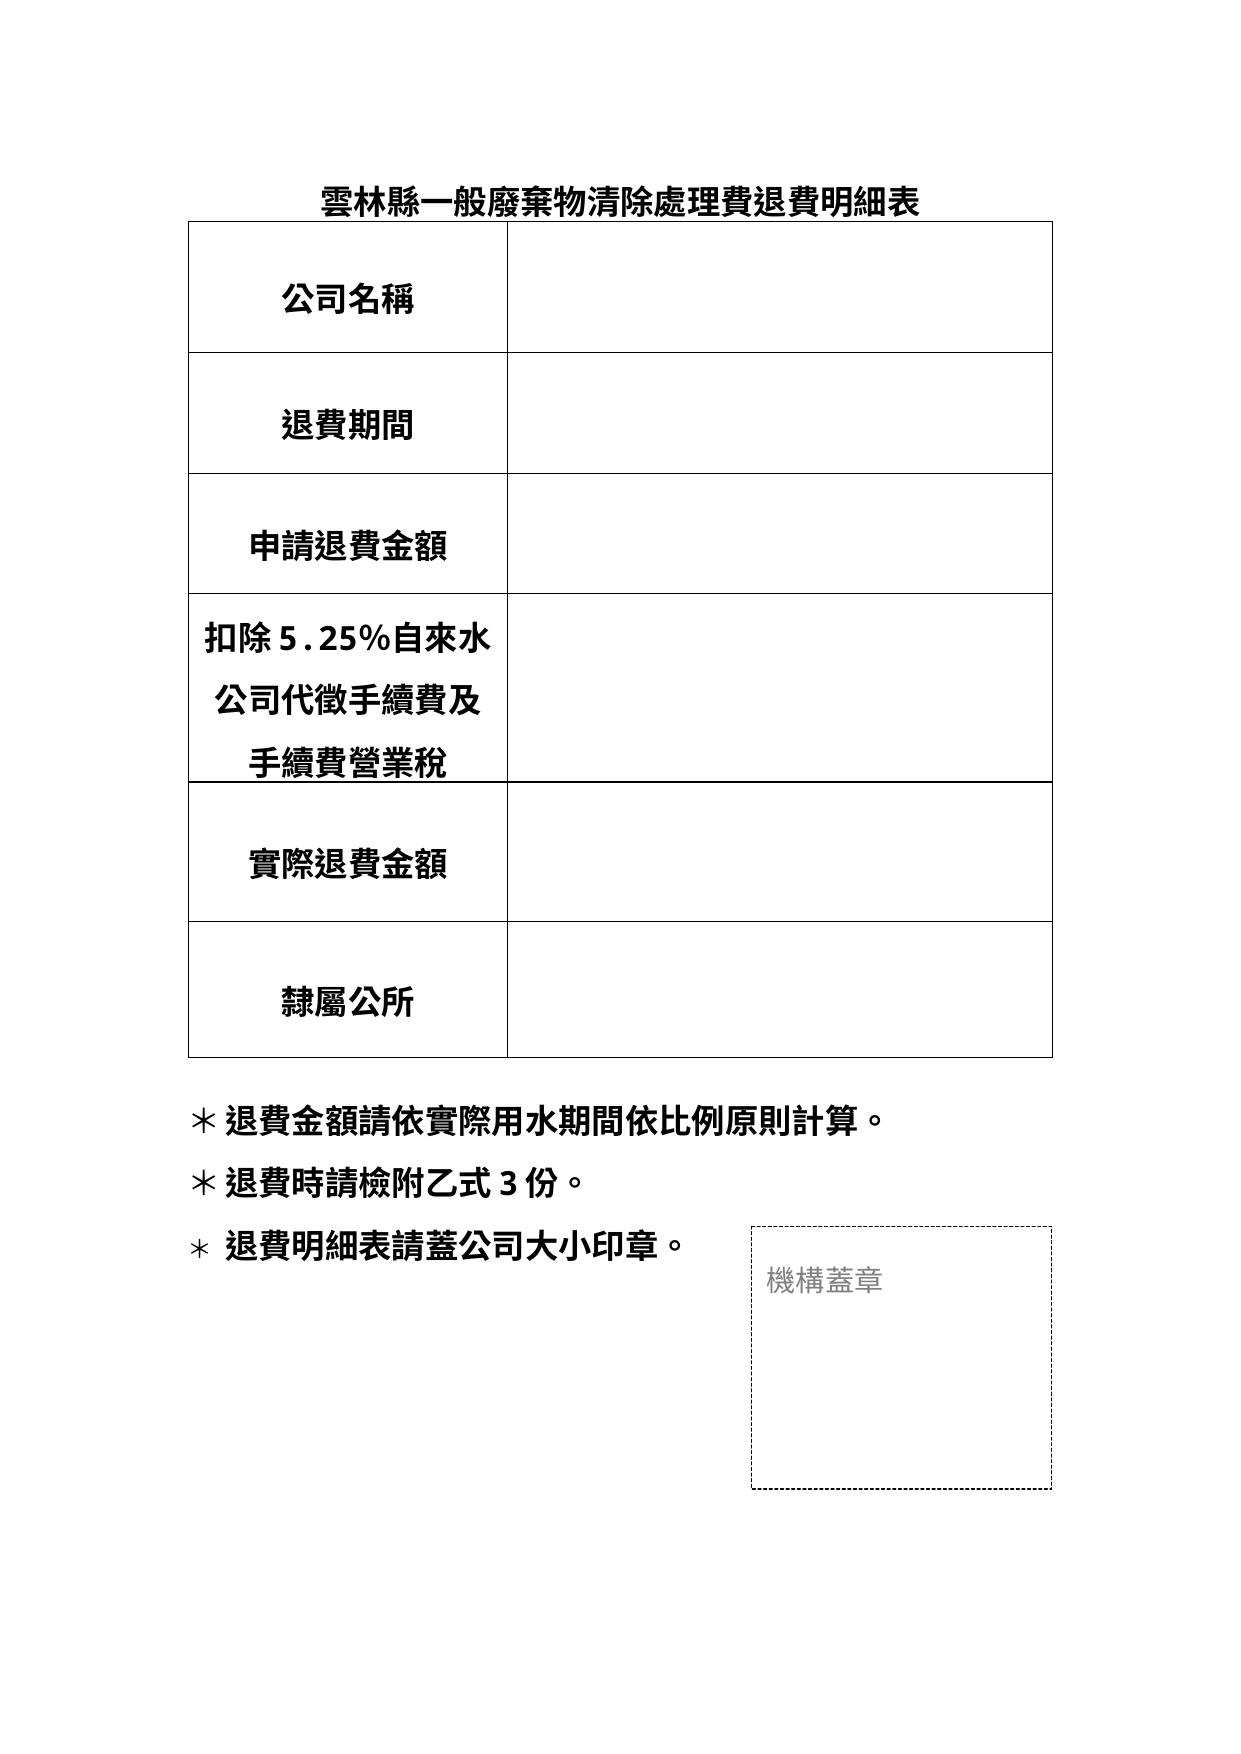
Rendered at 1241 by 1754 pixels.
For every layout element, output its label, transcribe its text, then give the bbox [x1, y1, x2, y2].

table_header [508, 222, 1052, 352]
list 退費時請檢附乙式3份。 [187, 1139, 1053, 1202]
table_cell [508, 474, 1052, 593]
table_cell [508, 783, 1052, 921]
table_cell 隸屬公所 [189, 922, 507, 1057]
table_cell 扣除5.25％自來水公司代徵手續費及手續費營業稅 [189, 594, 507, 781]
table_cell 實際退費金額 [189, 783, 507, 921]
list 退費明細表請蓋公司大小印章。 [187, 1202, 1053, 1264]
table_cell [508, 353, 1052, 472]
table_cell [508, 922, 1052, 1057]
table_cell [508, 594, 1052, 781]
table_cell 退費期間 [189, 353, 507, 472]
table_header 公司名稱 [189, 222, 507, 352]
list 退費金額請依實際用水期間依比例原則計算。 [187, 1077, 1053, 1139]
table_cell 申請退費金額 [189, 474, 507, 593]
text 雲林縣一般廢棄物清除處理費退費明細表 [187, 158, 1053, 221]
